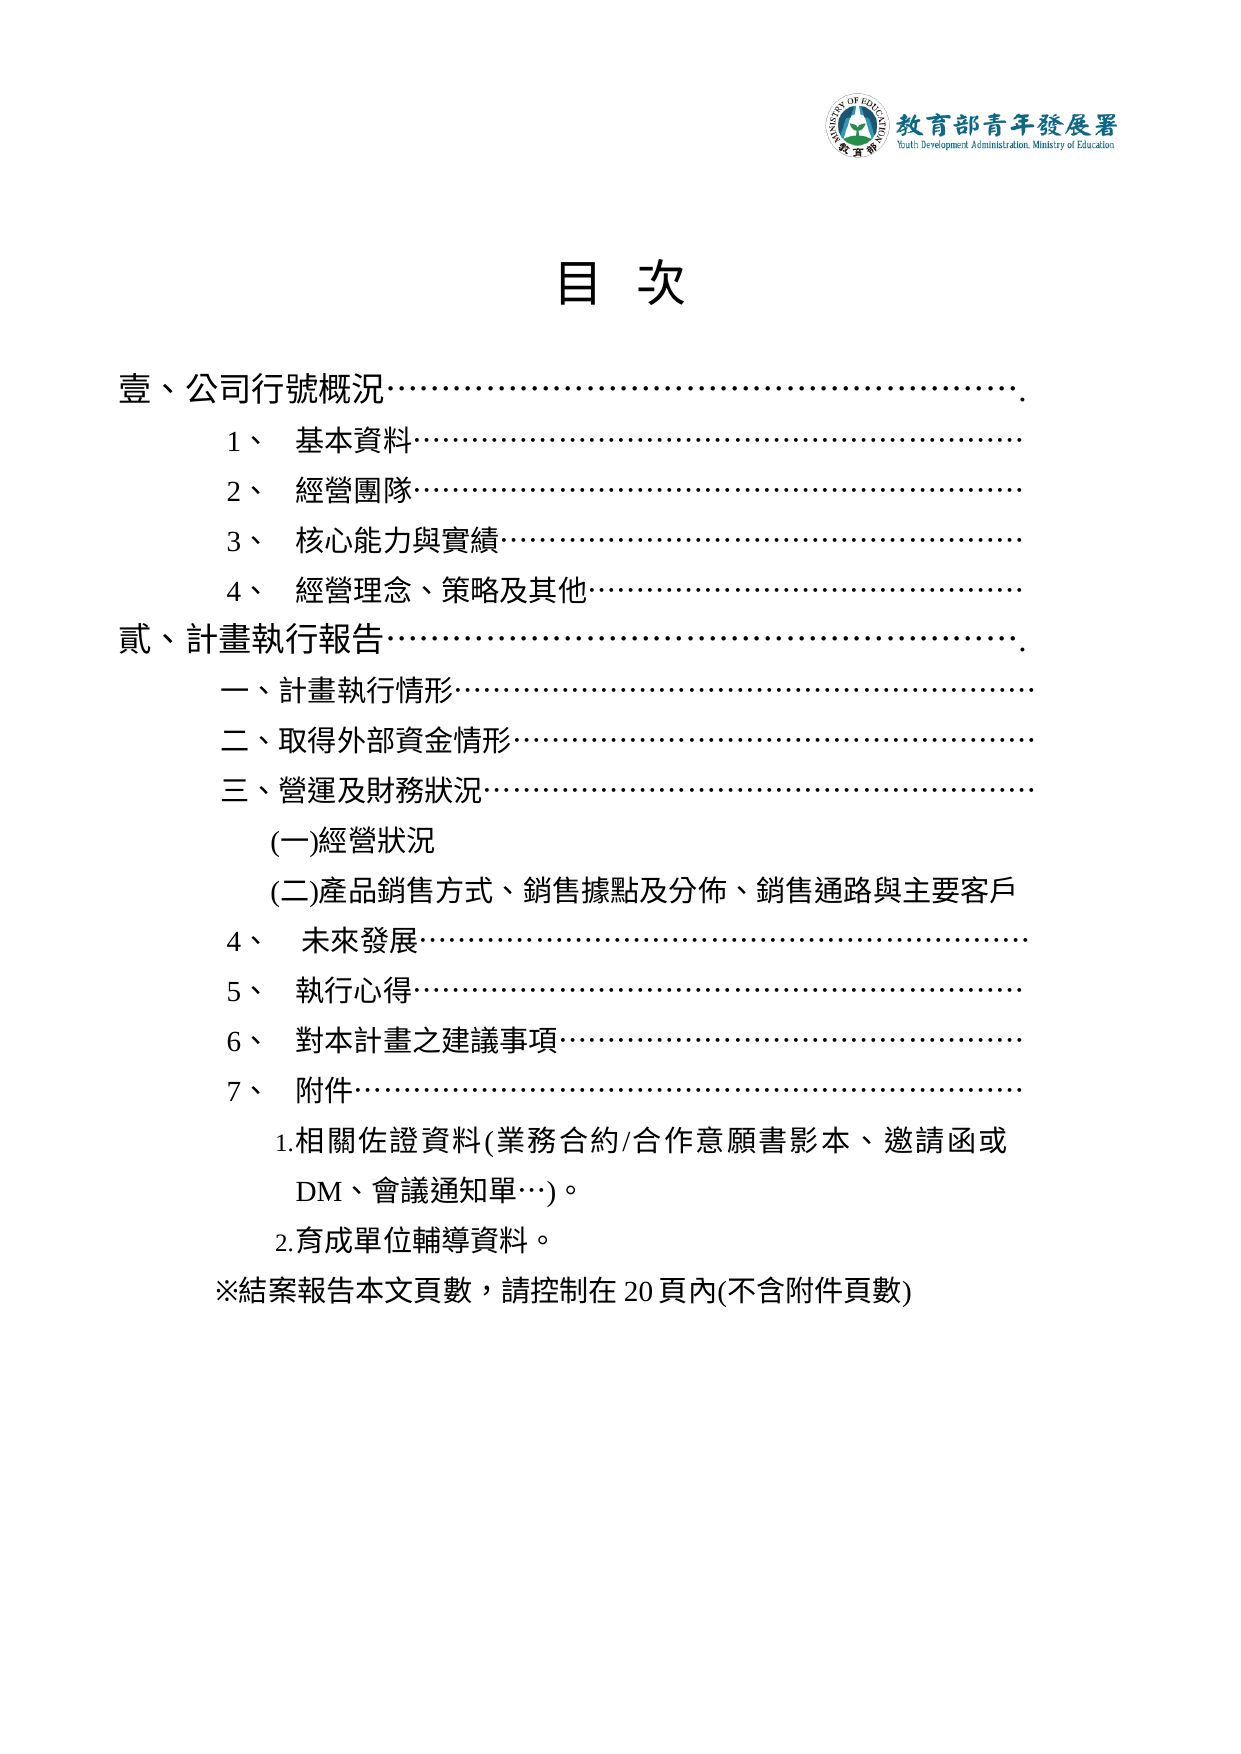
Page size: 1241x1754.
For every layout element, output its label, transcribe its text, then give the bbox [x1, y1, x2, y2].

list 未來發展……………………………………………………… [226, 912, 1122, 962]
text 二、取得外部資金情形……………………………………………… [118, 712, 1122, 762]
picture [818, 88, 1123, 162]
text 目 次 [118, 262, 1122, 312]
list 執行心得……………………………………………………… [226, 962, 1122, 1012]
list 附件…………………………………………………………… [226, 1062, 1122, 1112]
list 育成單位輔導資料。 [275, 1212, 1008, 1262]
text 三、營運及財務狀況………………………………………………… [118, 762, 1122, 812]
list 基本資料……………………………………………………… [226, 412, 1122, 462]
text ※結案報告本文頁數，請控制在20頁內(不含附件頁數) [118, 1262, 1008, 1312]
list 對本計畫之建議事項………………………………………… [226, 1012, 1122, 1062]
text 貳、計畫執行報告…………………………………………………. [118, 612, 1122, 662]
text 一、計畫執行情形…………………………………………………… [118, 662, 1122, 712]
list 相關佐證資料(業務合約/合作意願書影本、邀請函或DM、會議通知單…)。 [275, 1112, 1008, 1212]
text (二)產品銷售方式、銷售據點及分佈、銷售通路與主要客戶 [168, 862, 1122, 912]
list 經營理念、策略及其他……………………………………… [226, 562, 1122, 612]
list 核心能力與實績……………………………………………… [226, 512, 1122, 562]
text 壹、公司行號概況…………………………………………………. [118, 362, 1122, 412]
text (一)經營狀況 [168, 812, 1122, 862]
list 經營團隊……………………………………………………… [226, 462, 1122, 512]
